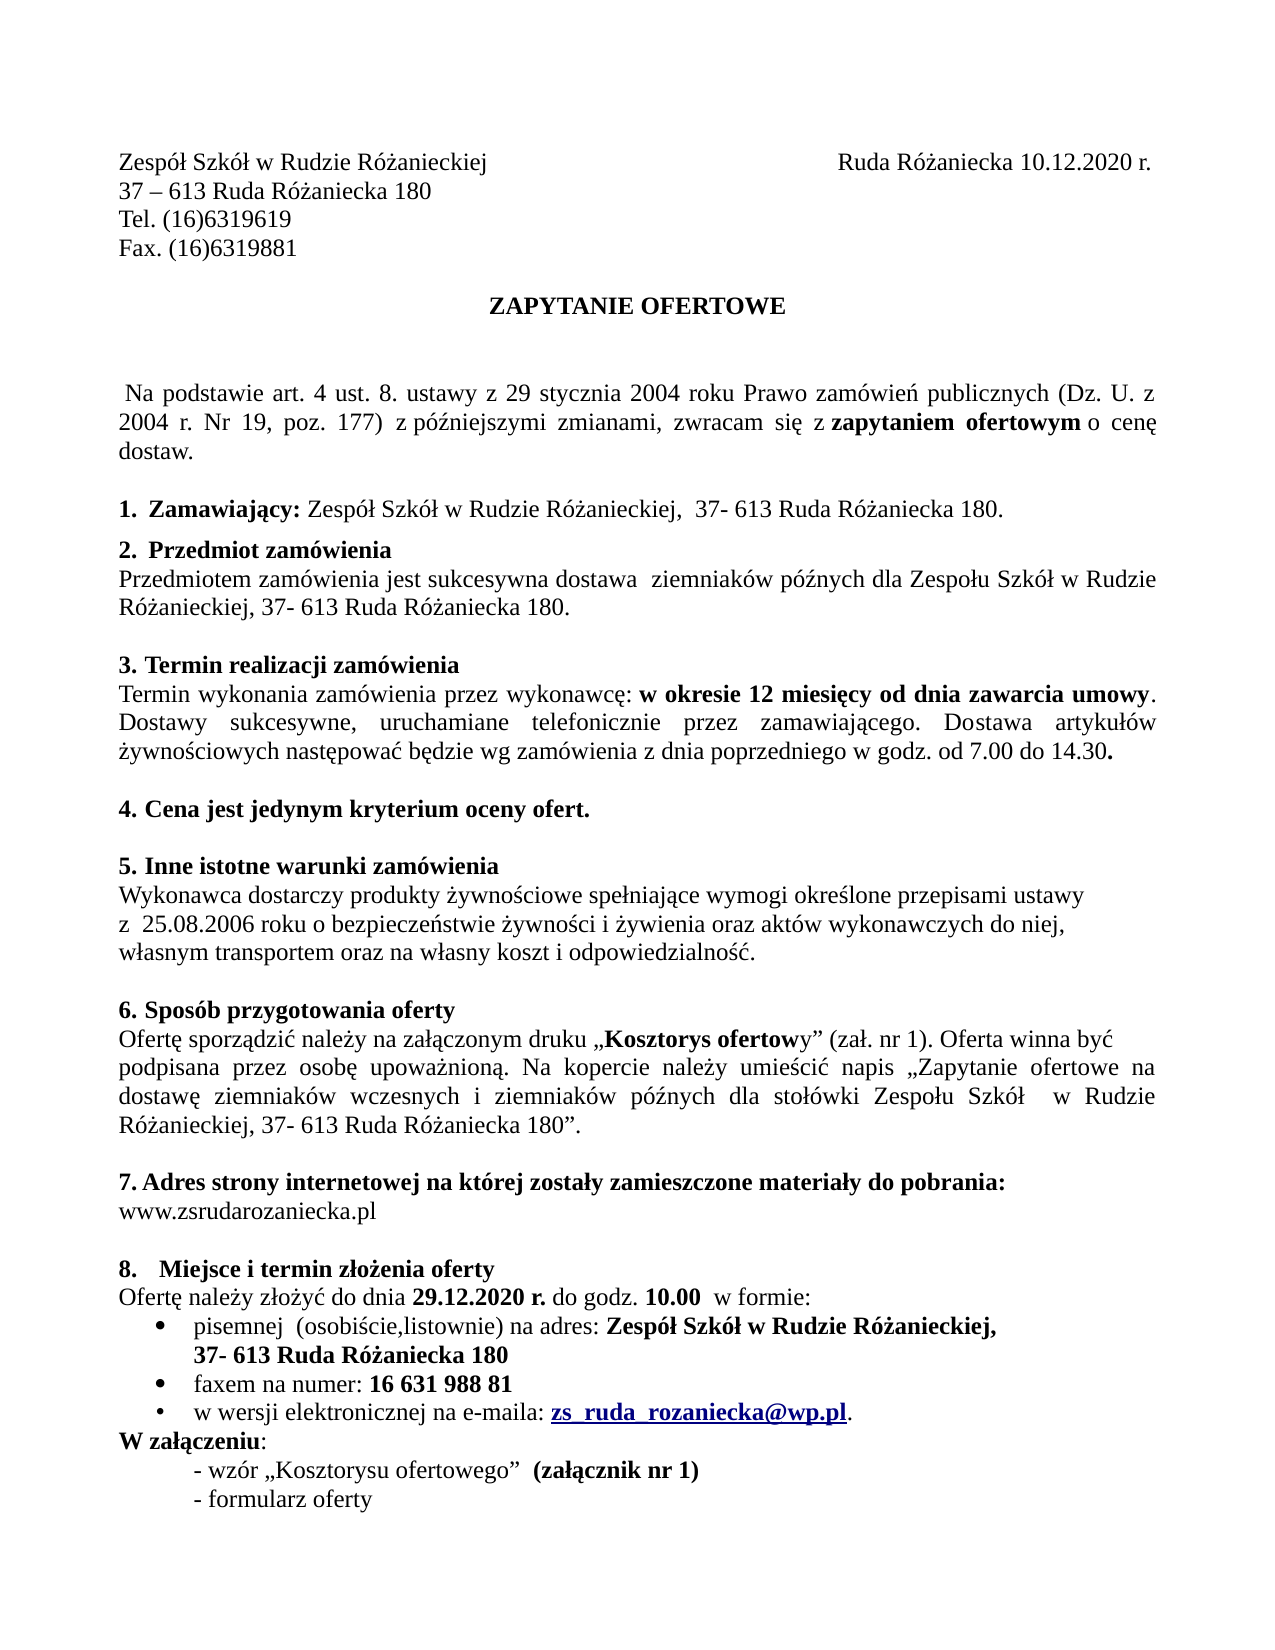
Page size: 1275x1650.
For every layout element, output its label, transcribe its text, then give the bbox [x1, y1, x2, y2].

text z 25.08.2006 roku o bezpieczeństwie żywności i żywienia oraz aktów wykonawczych do niej, [118, 909, 1157, 937]
text Zespół Szkół w Rudzie Różanieckiej Ruda Różaniecka 10.12.2020 r. [118, 118, 1157, 176]
text 1. Zamawiający: Zespół Szkół w Rudzie Różanieckiej, 37- 613 Ruda Różaniecka 180. [118, 494, 1157, 522]
text Na podstawie art. 4 ust. 8. ustawy z 29 stycznia 2004 roku Prawo zamówień publicznych (Dz. U. z 2004 r. Nr 19, poz. 177) z późniejszymi zmianami, zwracam się z zapytaniem ofertowym o cenę dostaw. [118, 378, 1157, 464]
text Termin wykonania zamówienia przez wykonawcę: w okresie 12 miesięcy od dnia zawarcia umowy. Dostawy sukcesywne, uruchamiane telefonicznie przez zamawiającego. Do­stawa artykułów żywnościowych następować będzie wg zamówienia z dnia poprzedniego w godz. od 7.00 do 14.30. [118, 679, 1157, 765]
text - wzór „Kosztorysu ofertowego” (załącznik nr 1) [118, 1455, 1157, 1484]
text podpisa­na przez osobę upoważnioną. Na kopercie należy umieścić napis „Zapytanie ofertowe na dostawę ziemniaków wczesnych i ziemniaków późnych dla stołówki Zespołu Szkół w Rudzie Różanieckiej, 37- 613 Ruda Różaniecka 180”. [118, 1052, 1157, 1139]
text Fax. (16)6319881 [118, 233, 1157, 262]
text W załączeniu: [118, 1426, 1157, 1455]
text Ofertę sporządzić należy na załączonym druku „Kosztorys ofertowy” (zał. nr 1). Oferta winna być [118, 1024, 1157, 1052]
text Przedmiotem zamówienia jest sukcesywna dostawa ziemniaków późnych dla Zespołu Szkół w Rudzie Różanieckiej, 37- 613 Ruda Różaniecka 180. [118, 564, 1157, 621]
text Ofertę należy złożyć do dnia 29.12.2020 r. do godz. 10.00 w formie: [118, 1282, 1157, 1311]
text 37 – 613 Ruda Różaniecka 180 [118, 176, 1157, 204]
text 37- 613 Ruda Różaniecka 180 [193, 1340, 1157, 1369]
text 3. Termin realizacji zamówienia [118, 650, 1157, 679]
text 5. Inne istotne warunki zamówienia [118, 851, 1157, 880]
list w wersji elektronicznej na e-maila: zs_ruda_rozaniecka@wp.pl. [156, 1397, 1157, 1426]
list pisemnej (osobiście,listownie) na adres: Zespół Szkół w Rudzie Różanieckiej, [156, 1311, 1157, 1340]
text - formularz oferty [118, 1484, 1157, 1512]
text Wykonawca dostarczy produkty żywnościowe spełniające wymogi określone przepisami ustawy [118, 880, 1157, 909]
text 8. Miejsce i termin złożenia oferty [118, 1254, 1157, 1282]
text www.zsrudarozaniecka.pl [118, 1196, 1157, 1225]
text 2. Przedmiot zamówienia [118, 535, 1157, 564]
text wła­snym transportem oraz na własny koszt i odpowiedzialność. [118, 937, 1157, 966]
text 4. Cena jest jedynym kryterium oceny ofert. [118, 794, 1157, 822]
text 7. Adres strony internetowej na której zostały zamieszczone materiały do pobrania: [118, 1167, 1157, 1196]
text 6. Sposób przygotowania oferty [118, 995, 1157, 1024]
text ZAPYTANIE OFERTOWE [118, 291, 1157, 320]
list faxem na numer: 16 631 988 81 [156, 1369, 1157, 1397]
text Tel. (16)6319619 [118, 204, 1157, 233]
